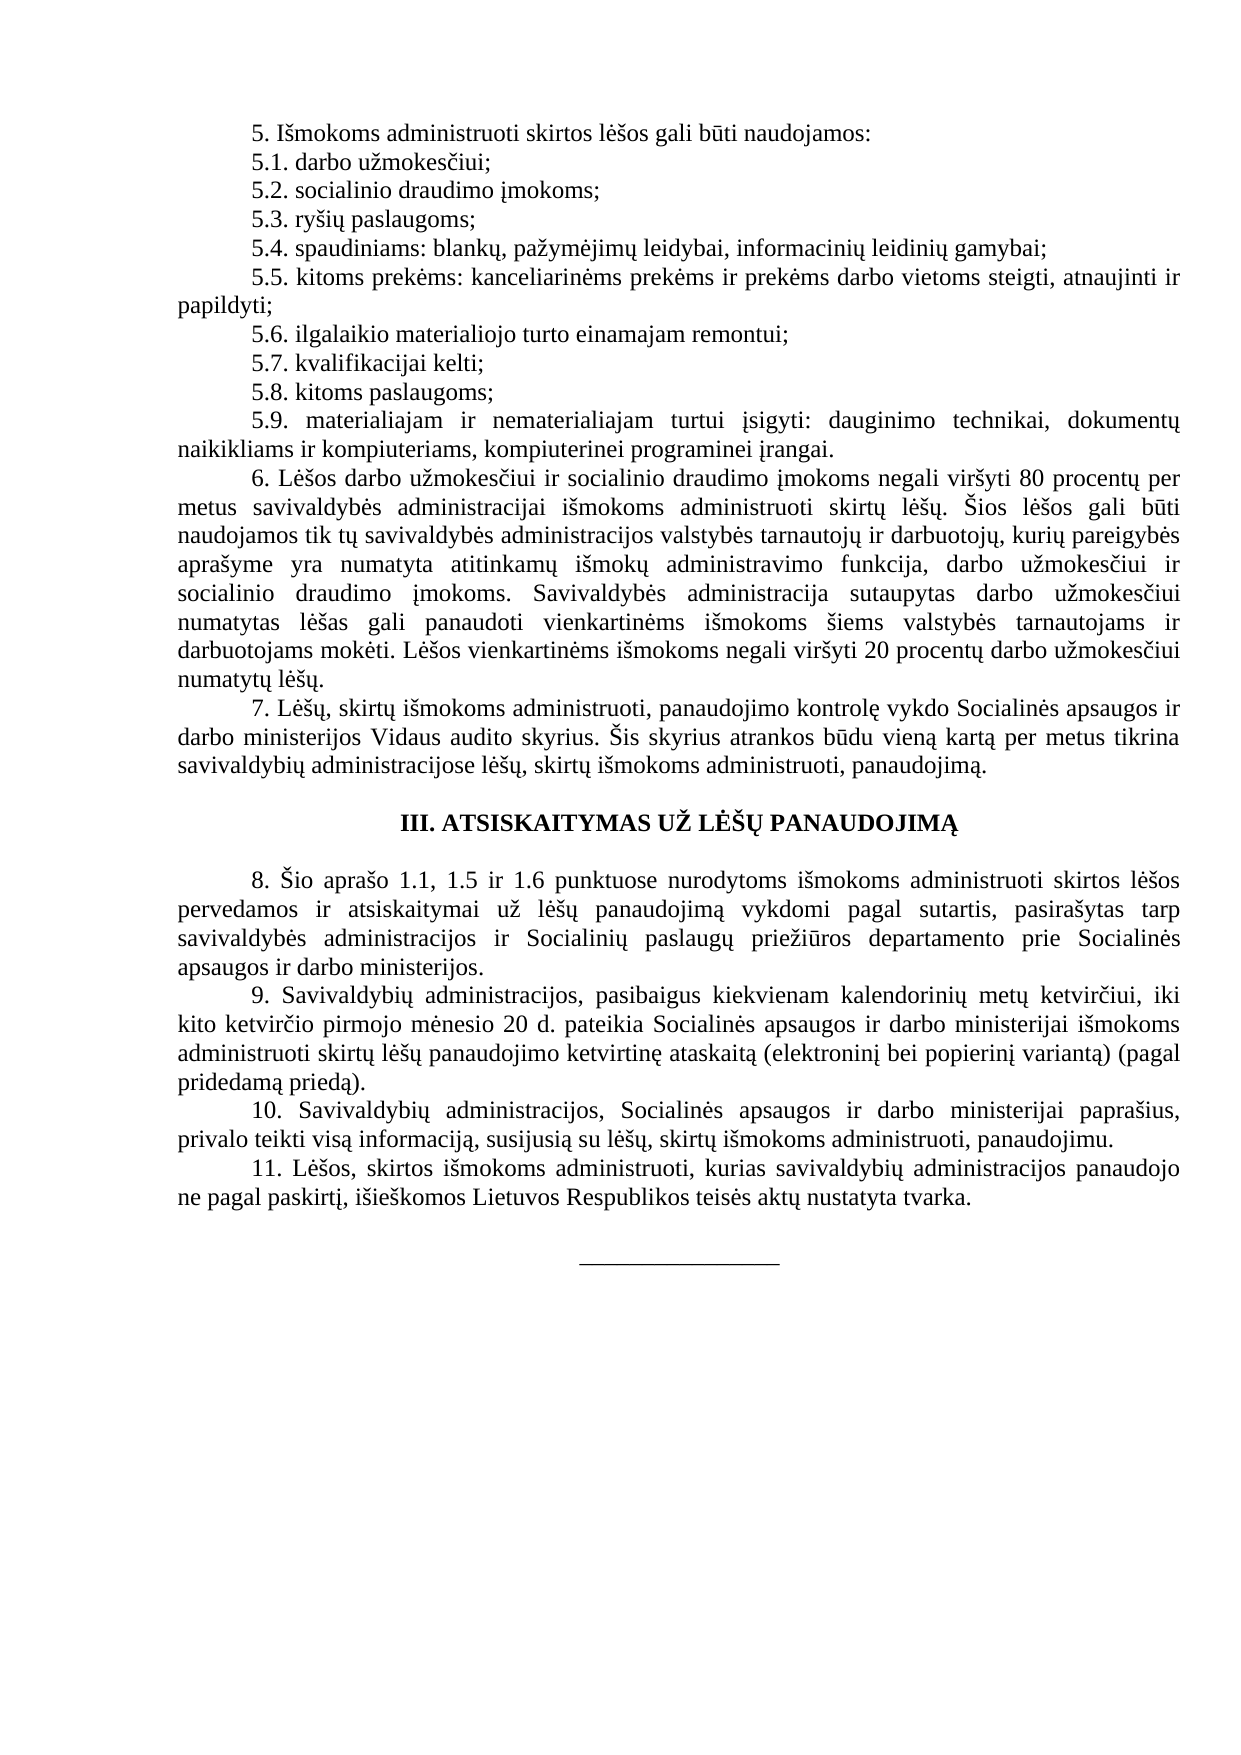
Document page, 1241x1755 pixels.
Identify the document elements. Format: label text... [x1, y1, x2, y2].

text 9. Savivaldybių administracijos, pasibaigus kiekvienam kalendorinių metų ketvirčiui, iki kito ketvirčio pirmojo mėnesio 20 d. pateikia Socialinės apsaugos ir darbo ministerijai išmokoms administruoti skirtų lėšų panaudojimo ketvirtinę ataskaitą (elektroninį bei popierinį variantą) (pagal pridedamą priedą). [177, 981, 1181, 1096]
text 6. Lėšos darbo užmokesčiui ir socialinio draudimo įmokoms negali viršyti 80 procentų per metus savivaldybės administracijai išmokoms administruoti skirtų lėšų. Šios lėšos gali būti naudojamos tik tų savivaldybės administracijos valstybės tarnautojų ir darbuotojų, kurių pareigybės aprašyme yra numatyta atitinkamų išmokų administravimo funkcija, darbo užmokesčiui ir socialinio draudimo įmokoms. Savivaldybės administracija sutaupytas darbo užmokesčiui numatytas lėšas gali panaudoti vienkartinėms išmokoms šiems valstybės tarnautojams ir darbuotojams mokėti. Lėšos vienkartinėms išmokoms negali viršyti 20 procentų darbo užmokesčiui numatytų lėšų. [177, 463, 1181, 693]
text III. ATSISKAITYMAS UŽ LĖŠŲ PANAUDOJIMĄ [177, 808, 1181, 837]
text 5.5. kitoms prekėms: kanceliarinėms prekėms ir prekėms darbo vietoms steigti, atnaujinti ir papildyti; [177, 262, 1181, 319]
text 5.1. darbo užmokesčiui; [177, 147, 1181, 176]
text ________________ [177, 1239, 1181, 1268]
text 5.2. socialinio draudimo įmokoms; [177, 176, 1181, 204]
text 8. Šio aprašo 1.1, 1.5 ir 1.6 punktuose nurodytoms išmokoms administruoti skirtos lėšos pervedamos ir atsiskaitymai už lėšų panaudojimą vykdomi pagal sutartis, pasirašytas tarp savivaldybės administracijos ir Socialinių paslaugų priežiūros departamento prie Socialinės apsaugos ir darbo ministerijos. [177, 866, 1181, 981]
text 5.4. spaudiniams: blankų, pažymėjimų leidybai, informacinių leidinių gamybai; [177, 233, 1181, 262]
text 5.8. kitoms paslaugoms; [177, 377, 1181, 406]
text 10. Savivaldybių administracijos, Socialinės apsaugos ir darbo ministerijai paprašius, privalo teikti visą informaciją, susijusią su lėšų, skirtų išmokoms administruoti, panaudojimu. [177, 1096, 1181, 1153]
text 5. Išmokoms administruoti skirtos lėšos gali būti naudojamos: [177, 118, 1181, 147]
text 5.9. materialiajam ir nematerialiajam turtui įsigyti: dauginimo technikai, dokumentų naikikliams ir kompiuteriams, kompiuterinei programinei įrangai. [177, 406, 1181, 463]
text 11. Lėšos, skirtos išmokoms administruoti, kurias savivaldybių administracijos panaudojo ne pagal paskirtį, išieškomos Lietuvos Respublikos teisės aktų nustatyta tvarka. [177, 1153, 1181, 1211]
text 5.7. kvalifikacijai kelti; [177, 348, 1181, 377]
text 5.6. ilgalaikio materialiojo turto einamajam remontui; [177, 319, 1181, 348]
text 7. Lėšų, skirtų išmokoms administruoti, panaudojimo kontrolę vykdo Socialinės apsaugos ir darbo ministerijos Vidaus audito skyrius. Šis skyrius atrankos būdu vieną kartą per metus tikrina savivaldybių administracijose lėšų, skirtų išmokoms administruoti, panaudojimą. [177, 693, 1181, 779]
text 5.3. ryšių paslaugoms; [177, 204, 1181, 233]
